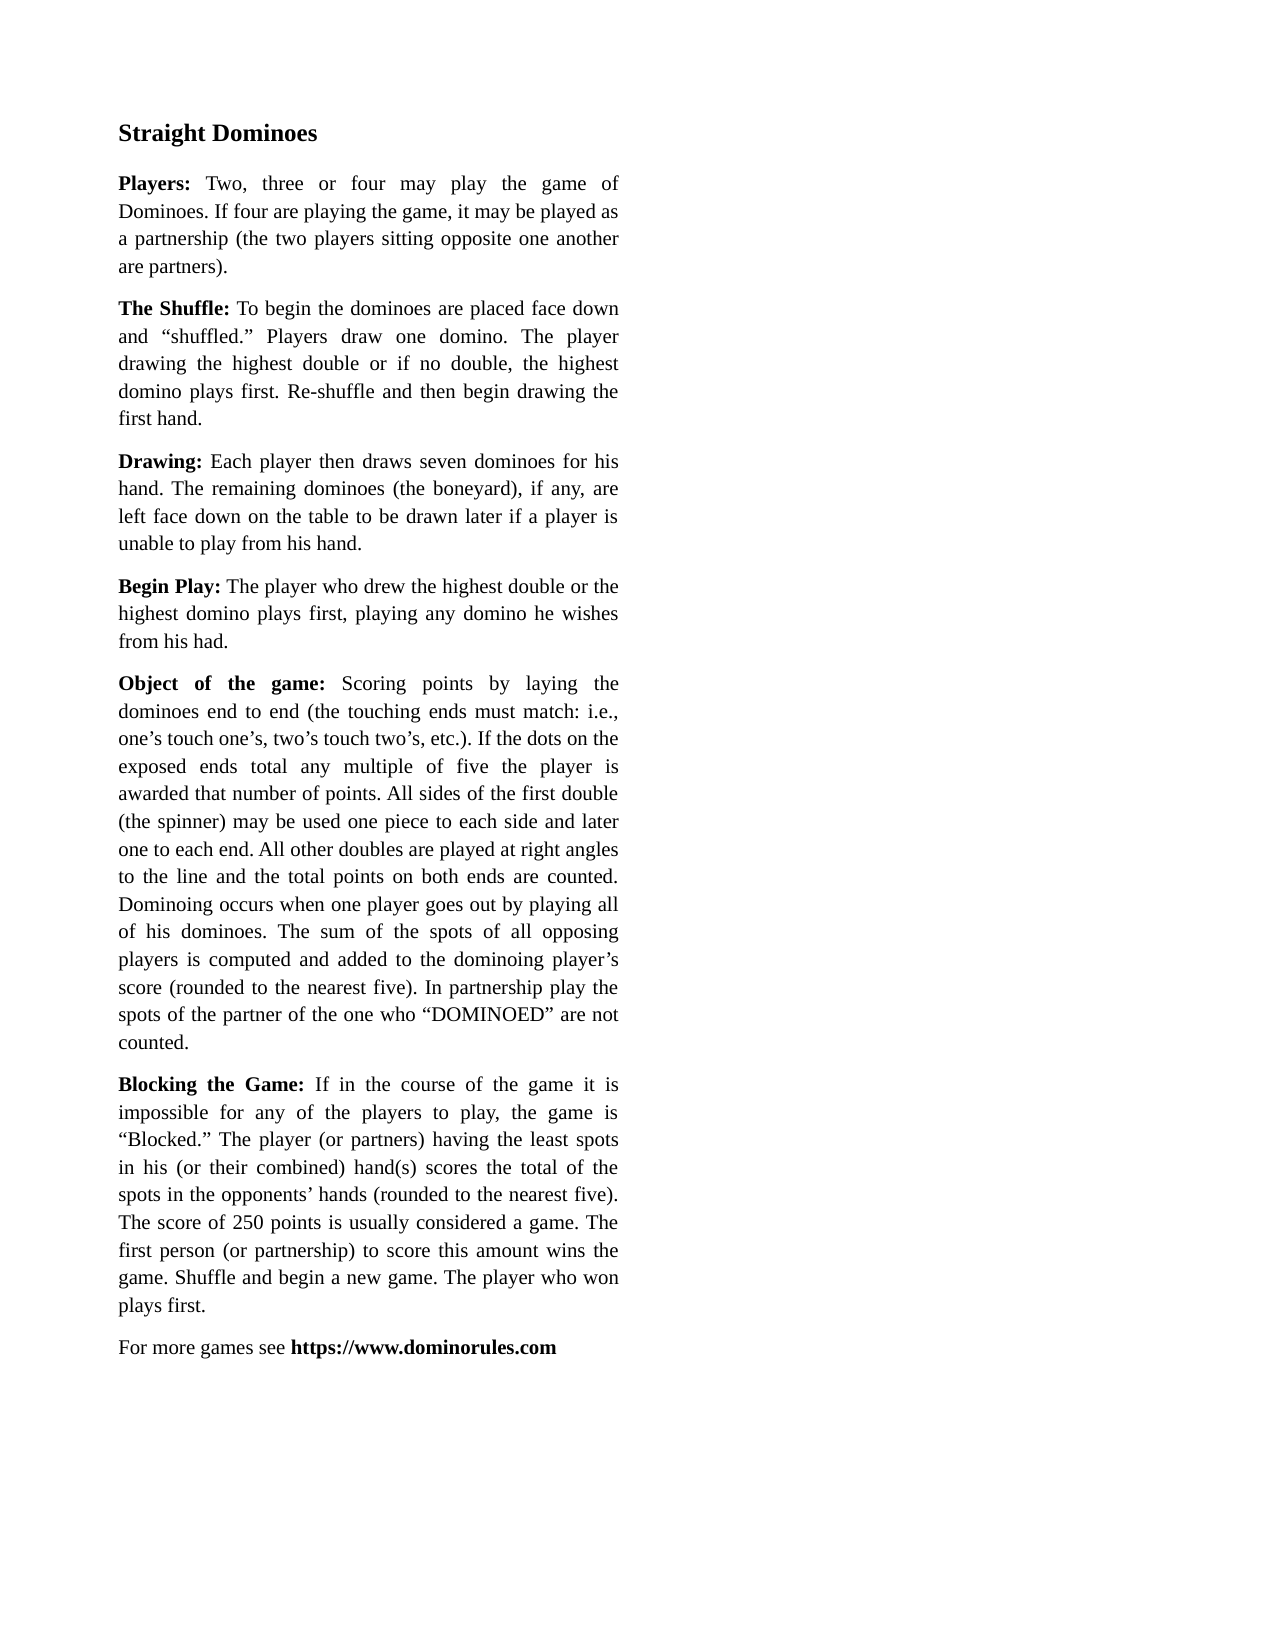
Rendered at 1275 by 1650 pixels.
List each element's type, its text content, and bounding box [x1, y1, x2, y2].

text Straight Dominoes [118, 118, 619, 147]
text The Shuffle: To begin the dominoes are placed face down and “shuffled.” Players draw one domino. The player drawing the highest double or if no double, the highest domino plays first. Re-shuffle and then begin drawing the first hand. [118, 296, 619, 430]
text Players: Two, three or four may play the game of Dominoes. If four are playing the game, it may be played as a partnership (the two players sitting opposite one another are partners). [118, 171, 619, 278]
text For more games see https://www.dominorules.com [118, 1335, 619, 1359]
text Begin Play: The player who drew the highest double or the highest domino plays first, playing any domino he wishes from his had. [118, 573, 619, 653]
text Drawing: Each player then draws seven dominoes for his hand. The remaining dominoes (the boneyard), if any, are left face down on the table to be drawn later if a player is unable to play from his hand. [118, 448, 619, 555]
text Blocking the Game: If in the course of the game it is impossible for any of the players to play, the game is “Blocked.” The player (or partners) having the least spots in his (or their combined) hand(s) scores the total of the spots in the opponents’ hands (rounded to the nearest five). The score of 250 points is usually considered a game. The first person (or partnership) to score this amount wins the game. Shuffle and begin a new game. The player who won plays first. [118, 1072, 619, 1317]
text Object of the game: Scoring points by laying the dominoes end to end (the touching ends must match: i.e., one’s touch one’s, two’s touch two’s, etc.). If the dots on the exposed ends total any multiple of five the player is awarded that number of points. All sides of the first double (the spinner) may be used one piece to each side and later one to each end. All other doubles are played at right angles to the line and the total points on both ends are counted. Dominoing occurs when one player goes out by playing all of his dominoes. The sum of the spots of all opposing players is computed and added to the dominoing player’s score (rounded to the nearest five). In partnership play the spots of the partner of the one who “DOMINOED” are not counted. [118, 671, 619, 1054]
